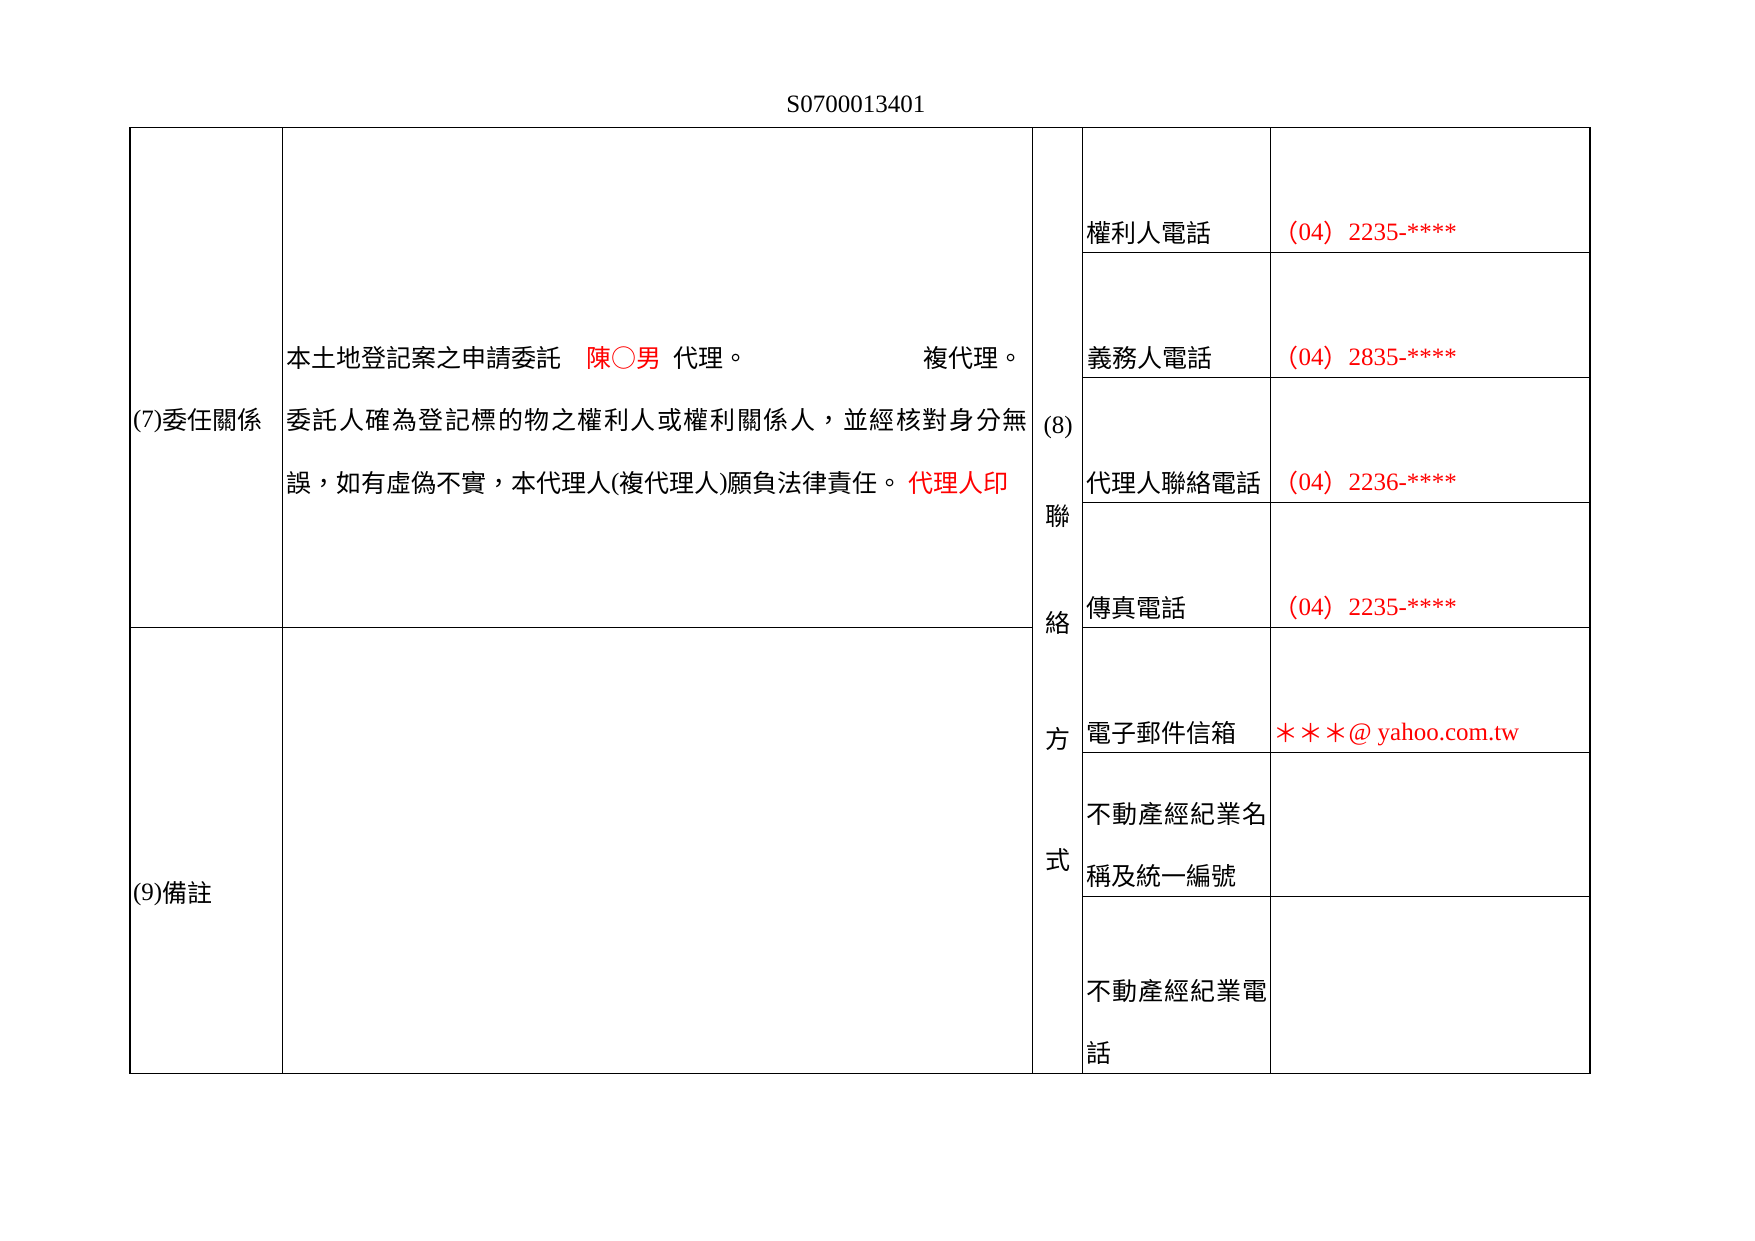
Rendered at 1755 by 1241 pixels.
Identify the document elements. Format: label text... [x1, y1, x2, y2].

table_cell (8) 聯 絡 方 式 [1033, 128, 1082, 1073]
table_cell 義務人電話 [1083, 253, 1270, 377]
table_cell [1271, 897, 1589, 1073]
table_cell （04）2835-**** [1271, 253, 1589, 377]
table_cell (7)委任關係 [131, 128, 282, 627]
table_cell （04）2236-**** [1271, 378, 1589, 502]
table_cell 不動產經紀業電話 [1083, 897, 1270, 1073]
table_cell 傳真電話 [1083, 503, 1270, 627]
table_cell 電子郵件信箱 [1083, 628, 1270, 752]
table_cell （04）2235-**** [1271, 503, 1589, 627]
table_cell 本土地登記案之申請委託 陳○男 代理。 複代理。 委託人確為登記標的物之權利人或權利關係人，並經核對身分無誤，如有虛偽不實，本代理人(複代理人)願負法律責任。 代理人印 [283, 128, 1032, 627]
table_cell [1271, 753, 1589, 896]
table_cell (9)備註 [131, 628, 282, 1073]
table_cell [283, 628, 1032, 1073]
table_cell 權利人電話 [1083, 128, 1270, 252]
table_cell ＊＊＊@ yahoo.com.tw [1271, 628, 1589, 752]
table_cell 不動產經紀業名稱及統一編號 [1083, 753, 1270, 896]
table_cell （04）2235-**** [1271, 128, 1589, 252]
table_cell 代理人聯絡電話 [1083, 378, 1270, 502]
